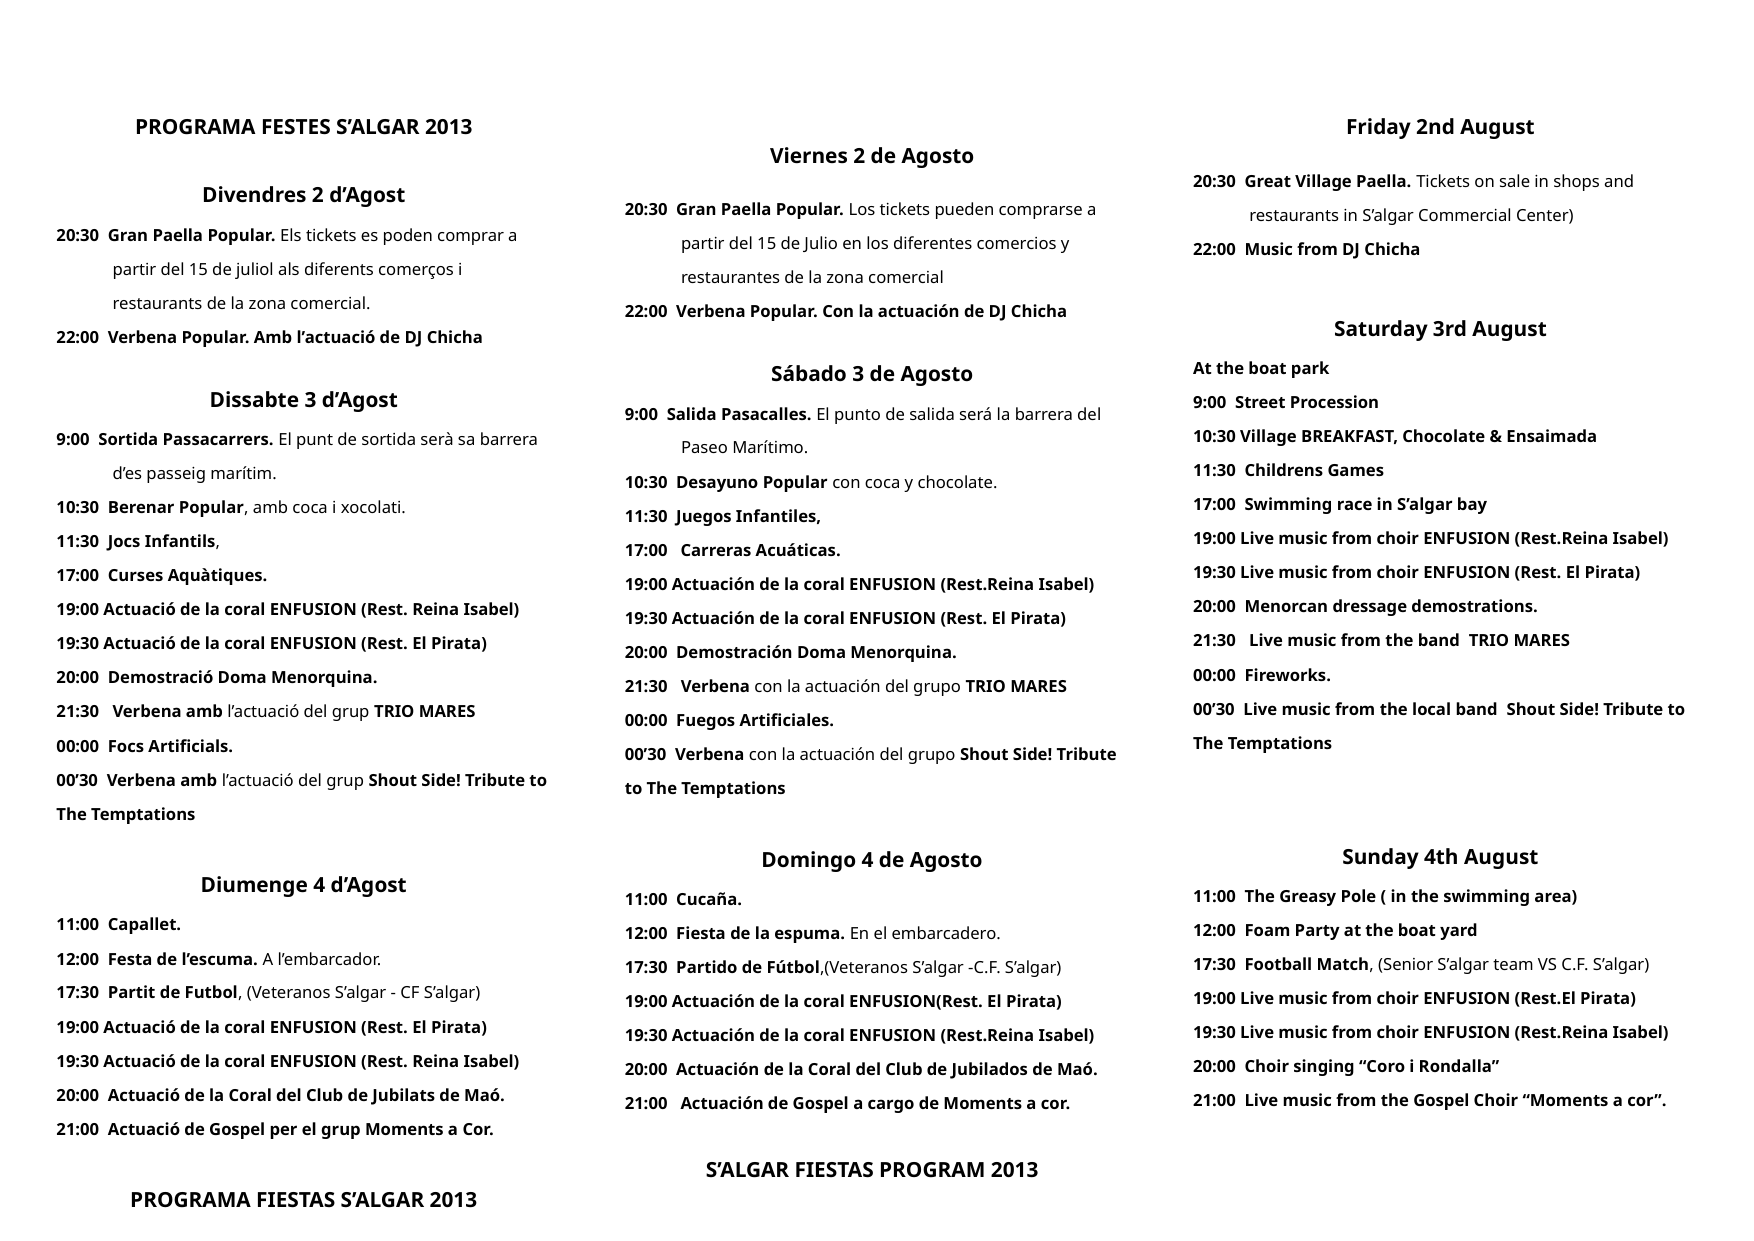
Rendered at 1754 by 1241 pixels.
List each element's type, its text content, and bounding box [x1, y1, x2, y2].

text 00’30 Verbena con la actuación del grupo Shout Side! Tribute to The Temptations [624, 743, 1119, 799]
text 21:00 Actuació de Gospel per el grup Moments a Cor. [56, 1117, 551, 1140]
text 19:30 Live music from choir ENFUSION (Rest.Reina Isabel) [1193, 1021, 1687, 1043]
text 21:30 Live music from the band TRIO MARES [1193, 629, 1687, 652]
text 00’30 Verbena amb l’actuació del grup Shout Side! Tribute to The Temptations [56, 768, 551, 825]
text 00’30 Live music from the local band Shout Side! Tribute to The Temptations [1193, 697, 1687, 754]
text 00:00 Focs Artificials. [56, 734, 551, 757]
text 19:00 Live music from choir ENFUSION (Rest.Reina Isabel) [1193, 527, 1687, 549]
text Diumenge 4 d’Agost [56, 870, 551, 899]
text 17:00 Curses Aquàtiques. [56, 564, 551, 587]
text Sunday 4th August [1193, 842, 1687, 870]
text 20:00 Choir singing “Coro i Rondalla” [1193, 1055, 1687, 1078]
text 17:00 Swimming race in S’algar bay [1193, 493, 1687, 516]
text 9:00 Sortida Passacarrers. El punt de sortida serà sa barrera d’es passeig marítim. [56, 428, 551, 484]
text 20:30 Great Village Paella. Tickets on sale in shops and restaurants in S’algar Commercial Center) [1193, 169, 1687, 226]
text Friday 2nd August [1193, 112, 1687, 141]
text 21:30 Verbena con la actuación del grupo TRIO MARES [624, 674, 1119, 697]
text 12:00 Festa de l’escuma. A l’embarcador. [56, 947, 551, 970]
text 10:30 Desayuno Popular con coca y chocolate. [624, 470, 1119, 493]
text 9:00 Salida Pasacalles. El punto de salida será la barrera del Paseo Marítimo. [624, 402, 1119, 459]
text 21:30 Verbena amb l’actuació del grup TRIO MARES [56, 700, 551, 723]
text 20:00 Actuación de la Coral del Club de Jubilados de Maó. [624, 1058, 1119, 1081]
text 19:00 Actuació de la coral ENFUSION (Rest. El Pirata) [56, 1015, 551, 1038]
text Viernes 2 de Agosto [624, 141, 1119, 169]
text 17:30 Partit de Futbol, (Veteranos S’algar - CF S’algar) [56, 981, 551, 1004]
text 19:00 Actuació de la coral ENFUSION (Rest. Reina Isabel) [56, 598, 551, 621]
text 12:00 Foam Party at the boat yard [1193, 919, 1687, 941]
text 21:00 Actuación de Gospel a cargo de Moments a cor. [624, 1092, 1119, 1114]
text 17:30 Football Match, (Senior S’algar team VS C.F. S’algar) [1193, 953, 1687, 975]
text 19:30 Actuació de la coral ENFUSION (Rest. El Pirata) [56, 632, 551, 655]
text 22:00 Music from DJ Chicha [1193, 237, 1687, 260]
text Sábado 3 de Agosto [624, 359, 1119, 388]
text 11:00 The Greasy Pole ( in the swimming area) [1193, 884, 1687, 907]
text S’ALGAR FIESTAS PROGRAM 2013 [624, 1155, 1119, 1183]
text 00:00 Fuegos Artificiales. [624, 709, 1119, 731]
text 20:00 Menorcan dressage demostrations. [1193, 595, 1687, 618]
text Divendres 2 d’Agost [56, 181, 551, 209]
text 20:00 Actuació de la Coral del Club de Jubilats de Maó. [56, 1083, 551, 1106]
text 11:00 Capallet. [56, 913, 551, 936]
text PROGRAMA FESTES S’ALGAR 2013 [56, 112, 551, 141]
text 19:00 Actuación de la coral ENFUSION (Rest.Reina Isabel) [624, 572, 1119, 595]
text 00:00 Fireworks. [1193, 663, 1687, 686]
text PROGRAMA FIESTAS S’ALGAR 2013 [56, 1186, 551, 1214]
text 20:30 Gran Paella Popular. Los tickets pueden comprarse a partir del 15 de Julio en los diferentes comercios y restaurantes de la zona comercial [624, 198, 1119, 288]
text At the boat park [1193, 357, 1687, 379]
text 10:30 Berenar Popular, amb coca i xocolati. [56, 496, 551, 518]
text 19:00 Live music from choir ENFUSION (Rest.El Pirata) [1193, 987, 1687, 1009]
text 11:30 Juegos Infantiles, [624, 504, 1119, 527]
text 12:00 Fiesta de la espuma. En el embarcadero. [624, 922, 1119, 944]
text 20:00 Demostració Doma Menorquina. [56, 666, 551, 689]
text 11:00 Cucaña. [624, 887, 1119, 910]
text 20:00 Demostración Doma Menorquina. [624, 641, 1119, 663]
text Saturday 3rd August [1193, 314, 1687, 342]
text Domingo 4 de Agosto [624, 845, 1119, 873]
text 10:30 Village BREAKFAST, Chocolate & Ensaimada [1193, 425, 1687, 447]
text 19:30 Actuación de la coral ENFUSION (Rest.Reina Isabel) [624, 1024, 1119, 1046]
text 19:30 Actuación de la coral ENFUSION (Rest. El Pirata) [624, 606, 1119, 629]
text 9:00 Street Procession [1193, 391, 1687, 413]
text Dissabte 3 d’Agost [56, 385, 551, 413]
text 19:30 Live music from choir ENFUSION (Rest. El Pirata) [1193, 561, 1687, 584]
text 19:30 Actuació de la coral ENFUSION (Rest. Reina Isabel) [56, 1049, 551, 1072]
text 22:00 Verbena Popular. Amb l’actuació de DJ Chicha [56, 325, 551, 348]
text 17:30 Partido de Fútbol,(Veteranos S’algar -C.F. S’algar) [624, 956, 1119, 978]
text 19:00 Actuación de la coral ENFUSION(Rest. El Pirata) [624, 990, 1119, 1012]
text 21:00 Live music from the Gospel Choir “Moments a cor”. [1193, 1089, 1687, 1112]
text 11:30 Childrens Games [1193, 459, 1687, 481]
text 17:00 Carreras Acuáticas. [624, 538, 1119, 561]
text 20:30 Gran Paella Popular. Els tickets es poden comprar a partir del 15 de juliol als diferents comerços i restaurants de la zona comercial. [56, 223, 551, 314]
text 11:30 Jocs Infantils, [56, 530, 551, 552]
text 22:00 Verbena Popular. Con la actuación de DJ Chicha [624, 300, 1119, 322]
